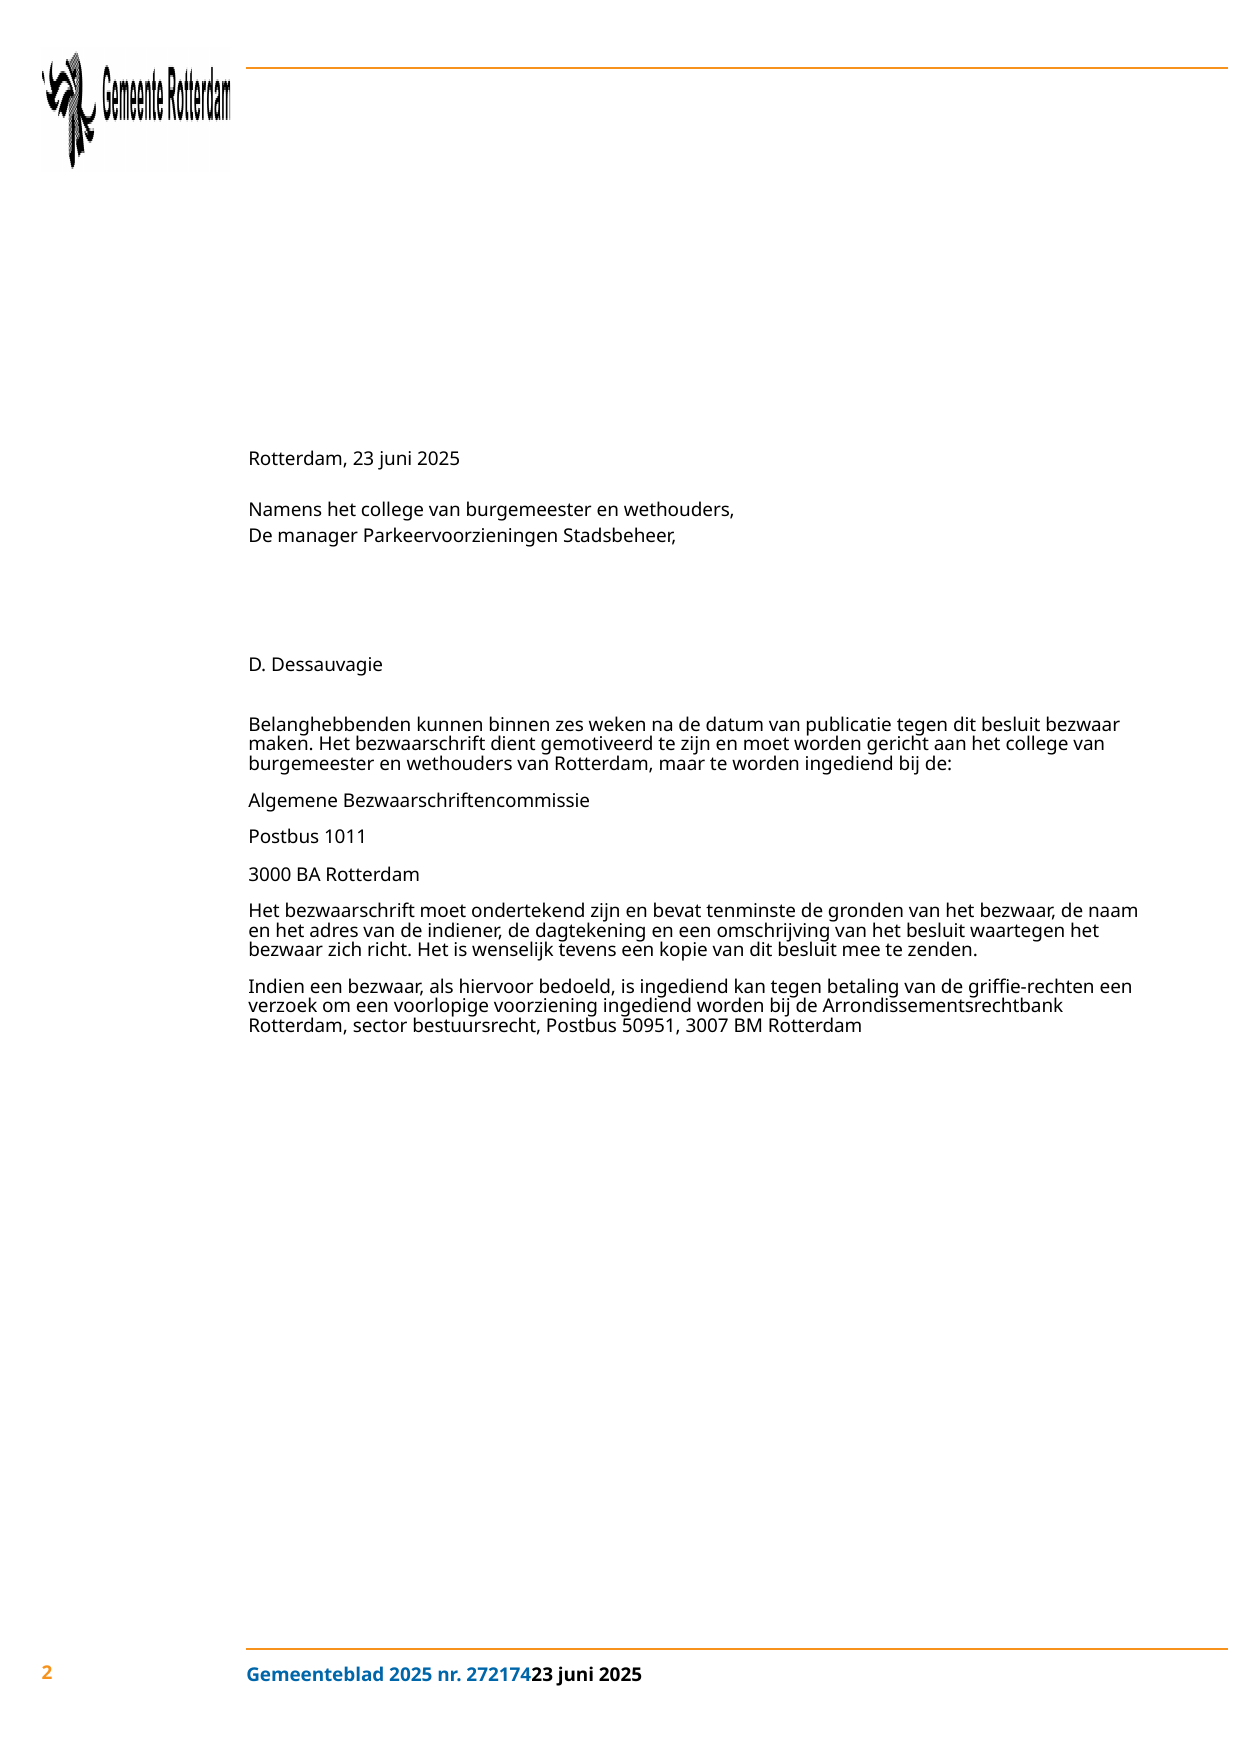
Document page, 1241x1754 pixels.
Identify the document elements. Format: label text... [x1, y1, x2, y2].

text D. Dessauvagie [248, 651, 1152, 677]
text Algemene Bezwaarschriftencommissie [248, 792, 1152, 811]
text Belanghebbenden kunnen binnen zes weken na de datum van publicatie tegen dit besluit bezwaar maken. Het bezwaarschrift dient gemotiveerd te zijn en moet worden gericht aan het college van burgemeester en wethouders van Rotterdam, maar te worden ingediend bij de: [248, 716, 1152, 774]
text Rotterdam, 23 juni 2025 [248, 445, 1152, 471]
text Postbus 1011 [248, 828, 1152, 848]
text Indien een bezwaar, als hiervoor bedoeld, is ingediend kan tegen betaling van de griffie-rechten een verzoek om een voorlopige voorziening ingediend worden bij de Arrondissementsrechtbank Rotterdam, sector bestuursrecht, Postbus 50951, 3007 BM Rotterdam [248, 978, 1152, 1036]
text Het bezwaarschrift moet ondertekend zijn en bevat tenminste de gronden van het bezwaar, de naam en het adres van de indiener, de dagtekening en een omschrijving van het besluit waartegen het bezwaar zich richt. Het is wenselijk tevens een kopie van dit besluit mee te zenden. [248, 902, 1152, 960]
text 3000 BA Rotterdam [248, 866, 1152, 885]
text De manager Parkeervoorzieningen Stadsbeheer, [248, 522, 1152, 548]
text Namens het college van burgemeester en wethouders, [248, 497, 1152, 522]
picture [41, 47, 231, 172]
